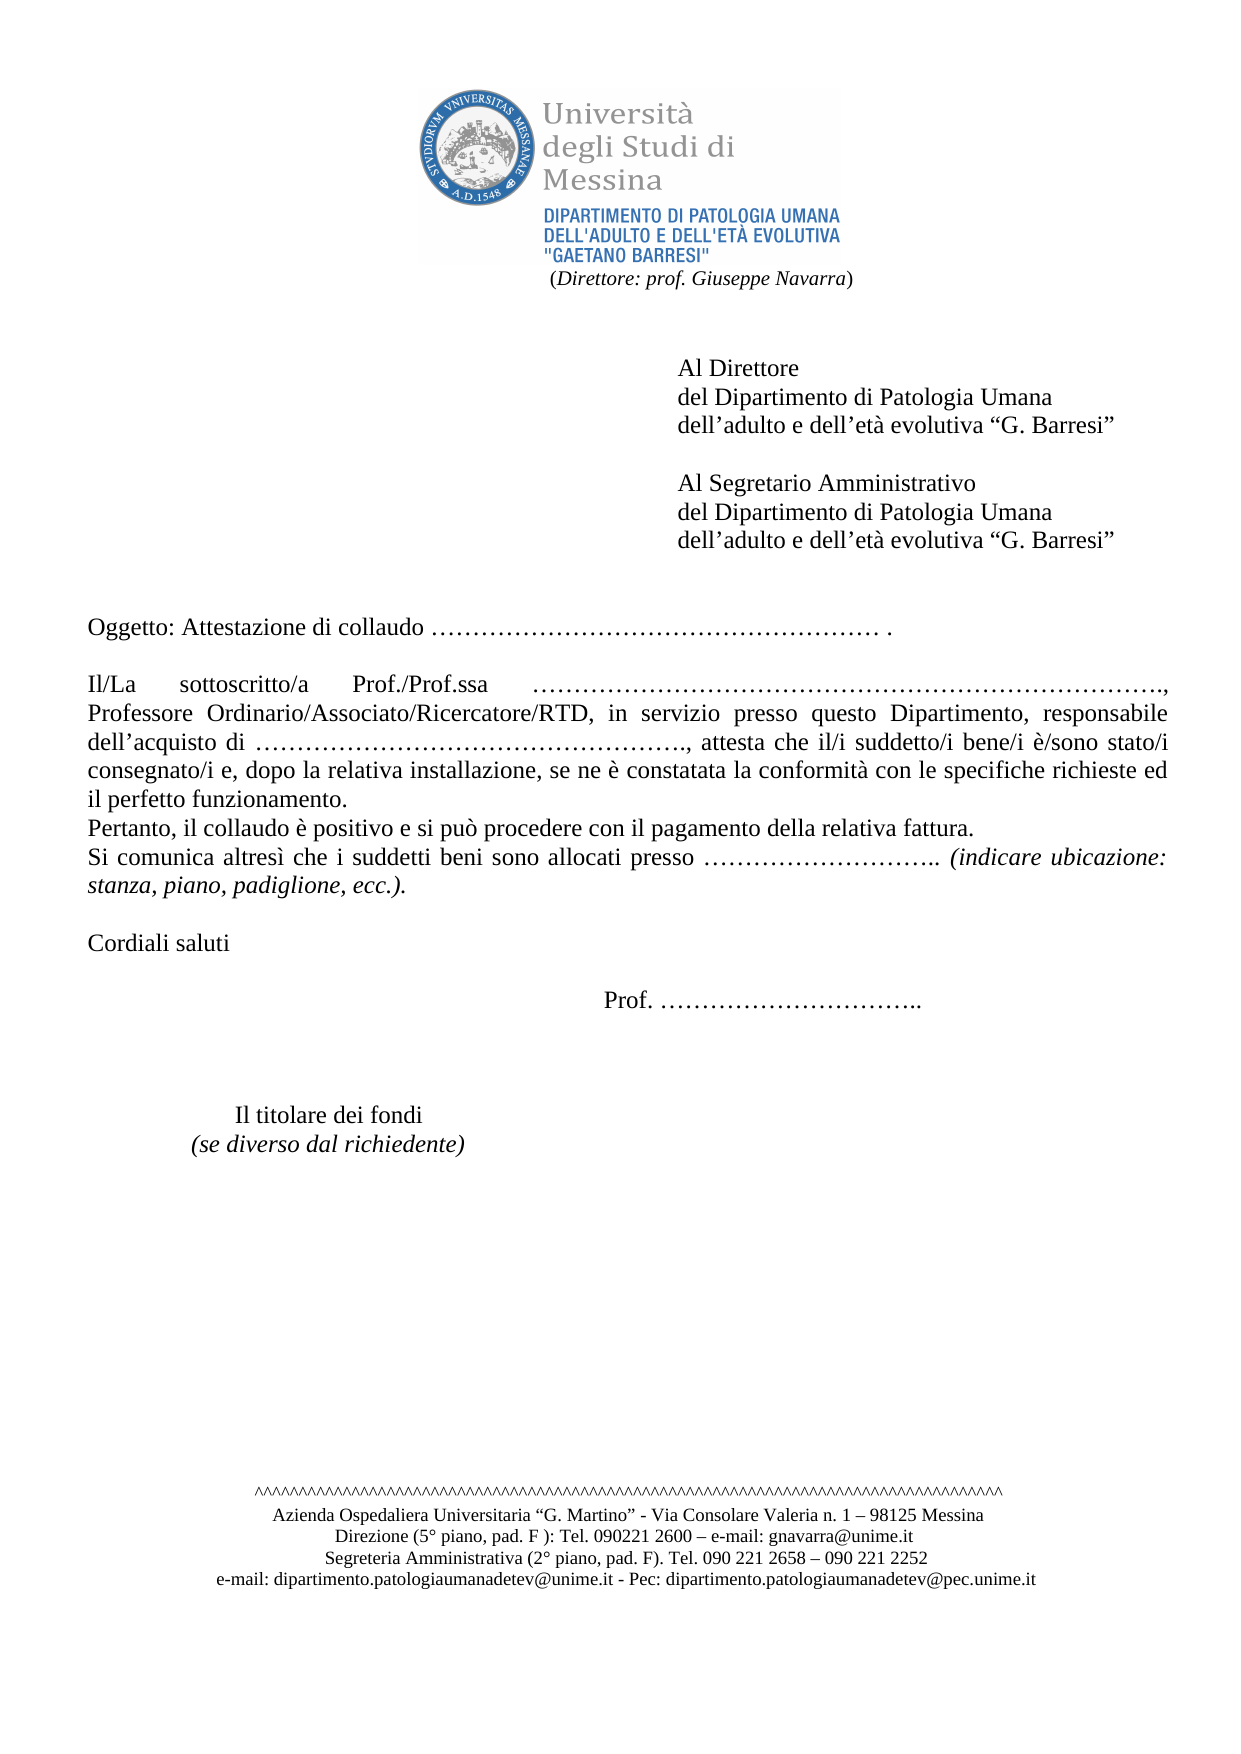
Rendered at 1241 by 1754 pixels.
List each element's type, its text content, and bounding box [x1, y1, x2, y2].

text Oggetto: Attestazione di collaudo ……………………………………………… . [87, 612, 1169, 641]
text dell’adulto e dell’età evolutiva “G. Barresi” [677, 411, 1169, 439]
text Prof. ………………………….. [530, 986, 1169, 1014]
text Il titolare dei fondi [117, 1101, 1169, 1129]
text Al Segretario Amministrativo [677, 468, 1169, 497]
text Cordiali saluti [87, 928, 1169, 957]
text Pertanto, il collaudo è positivo e si può procedere con il pagamento della relativa fattura. [87, 813, 1169, 842]
text dell’adulto e dell’età evolutiva “G. Barresi” [677, 526, 1169, 554]
text del Dipartimento di Patologia Umana [677, 382, 1169, 411]
text (se diverso dal richiedente) [117, 1129, 1169, 1158]
text del Dipartimento di Patologia Umana [677, 497, 1169, 526]
text Al Direttore [677, 353, 1169, 382]
text Si comunica altresì che i suddetti beni sono allocati presso ……………………….. (indicare ubicazione: stanza, piano, padiglione, ecc.). [87, 842, 1169, 899]
text Il/La sottoscritto/a Prof./Prof.ssa …………………………………………………………………., Professore Ordinario/Associato/Ricercatore/RTD, in servizio presso questo Dipartimento, responsabile dell’acquisto di ……………………………………………., attesta che il/i suddetto/i bene/i è/sono stato/i consegnato/i e, dopo la relativa installazione, se ne è constatata la conformità con le specifiche richieste ed il perfetto funzionamento. [87, 669, 1169, 813]
